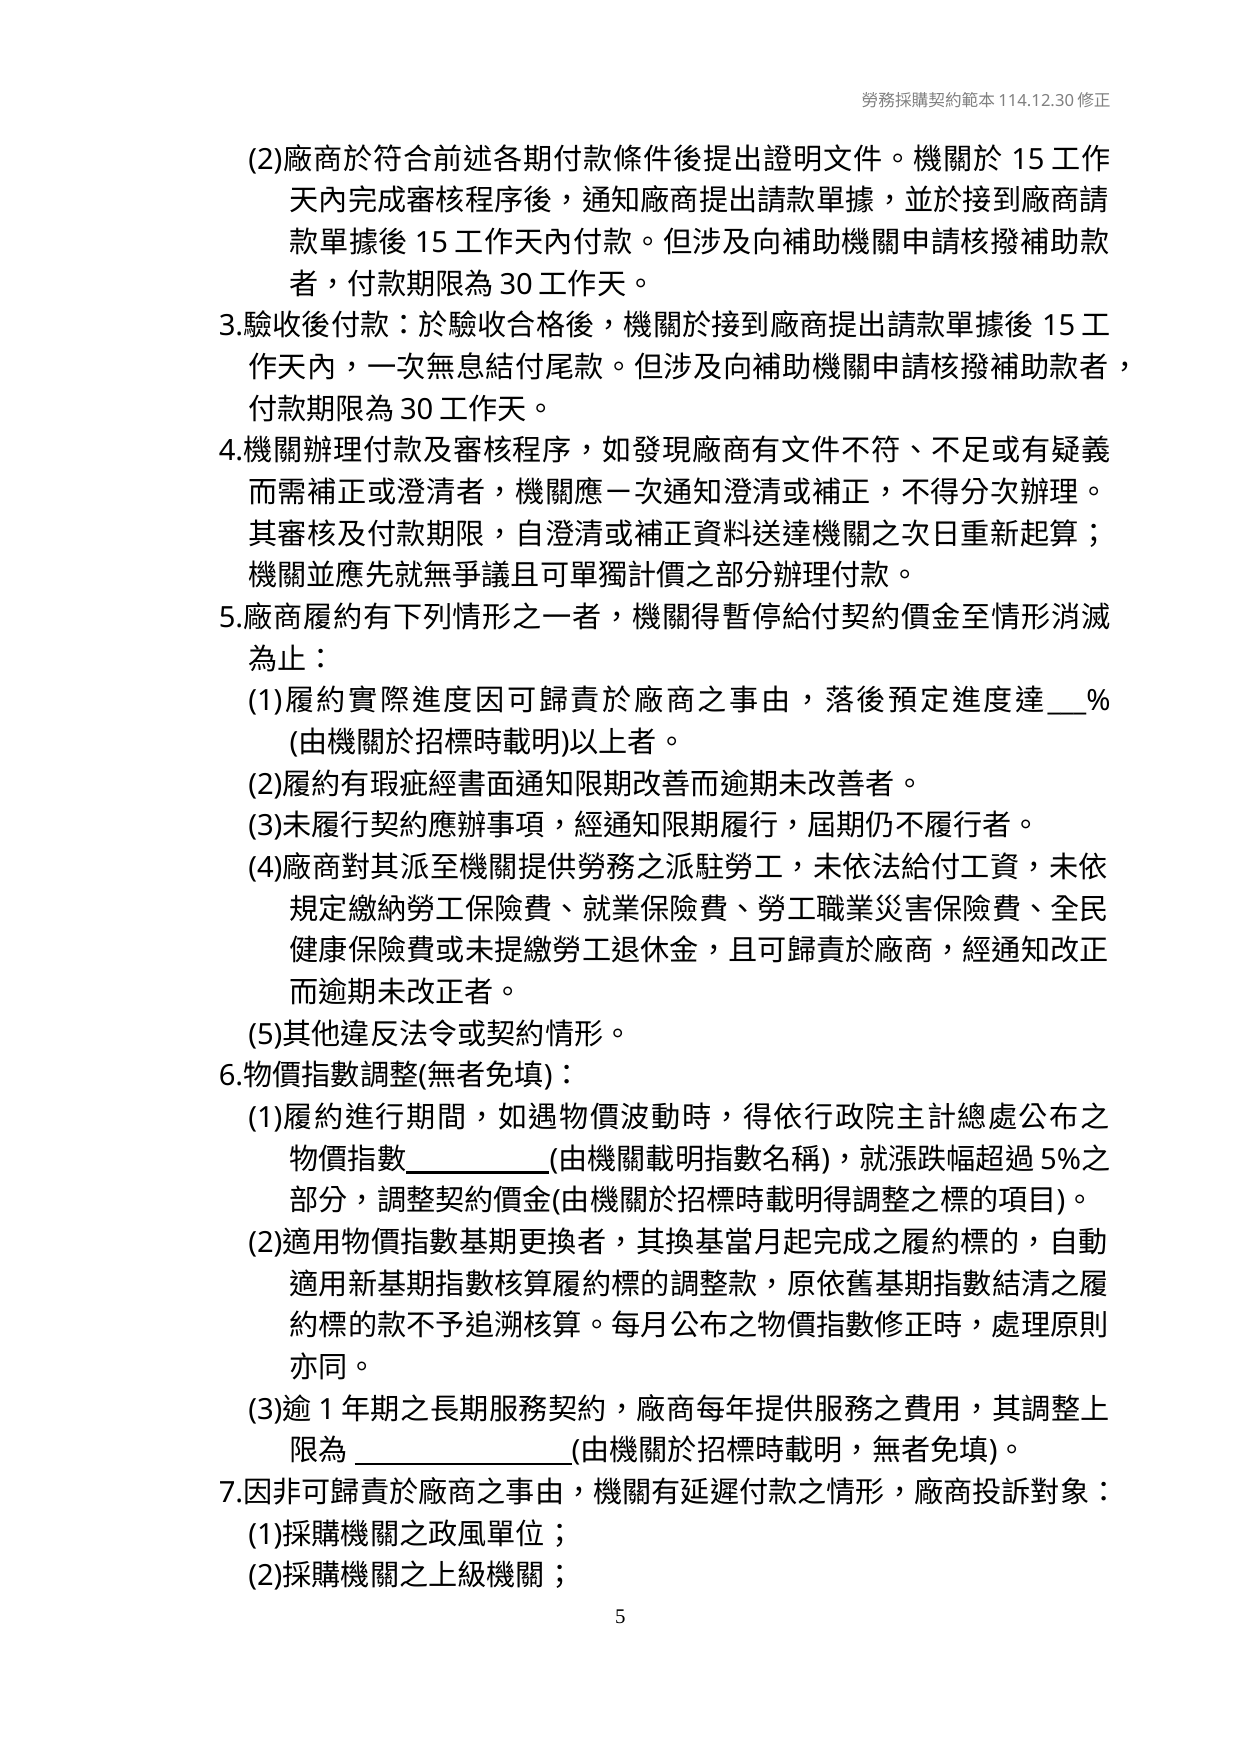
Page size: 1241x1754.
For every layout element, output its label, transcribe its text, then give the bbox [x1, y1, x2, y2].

text 7.因非可歸責於廠商之事由，機關有延遲付款之情形，廠商投訴對象： [218, 1469, 1110, 1511]
text (2)採購機關之上級機關； [248, 1552, 1110, 1594]
text 3.驗收後付款：於驗收合格後，機關於接到廠商提出請款單據後15工作天內，一次無息結付尾款。但涉及向補助機關申請核撥補助款者，付款期限為30工作天。 [218, 302, 1110, 427]
text (1)履約進行期間，如遇物價波動時，得依行政院主計總處公布之 物價指數 (由機關載明指數名稱)，就漲跌幅超過5%之部分，調整契約價金(由機關於招標時載明得調整之標的項目)。 [248, 1094, 1110, 1219]
text (3)逾1年期之長期服務契約，廠商每年提供服務之費用，其調整上限為 (由機關於招標時載明，無者免填)。 [248, 1386, 1110, 1469]
text (1)履約實際進度因可歸責於廠商之事由，落後預定進度達___% (由機關於招標時載明)以上者。 [248, 677, 1110, 761]
text 5.廠商履約有下列情形之一者，機關得暫停給付契約價金至情形消滅為止： [218, 594, 1110, 677]
text 6.物價指數調整(無者免填)： [218, 1052, 1110, 1094]
text (2)廠商於符合前述各期付款條件後提出證明文件。機關於15工作天內完成審核程序後，通知廠商提出請款單據，並於接到廠商請款單據後15工作天內付款。但涉及向補助機關申請核撥補助款者，付款期限為30工作天。 [248, 136, 1110, 302]
text 4.機關辦理付款及審核程序，如發現廠商有文件不符、不足或有疑義而需補正或澄清者，機關應ㄧ次通知澄清或補正，不得分次辦理。其審核及付款期限，自澄清或補正資料送達機關之次日重新起算；機關並應先就無爭議且可單獨計價之部分辦理付款。 [218, 427, 1110, 594]
text (2)履約有瑕疵經書面通知限期改善而逾期未改善者。 [248, 761, 1110, 802]
text (1)採購機關之政風單位； [248, 1511, 1110, 1552]
text (5)其他違反法令或契約情形。 [248, 1011, 1110, 1052]
text (2)適用物價指數基期更換者，其換基當月起完成之履約標的，自動適用新基期指數核算履約標的調整款，原依舊基期指數結清之履約標的款不予追溯核算。每月公布之物價指數修正時，處理原則亦同。 [248, 1219, 1110, 1386]
text (3)未履行契約應辦事項，經通知限期履行，屆期仍不履行者。 [248, 802, 1110, 844]
text (4)廠商對其派至機關提供勞務之派駐勞工，未依法給付工資，未依規定繳納勞工保險費、就業保險費、勞工職業災害保險費、全民健康保險費或未提繳勞工退休金，且可歸責於廠商，經通知改正而逾期未改正者。 [248, 844, 1110, 1011]
